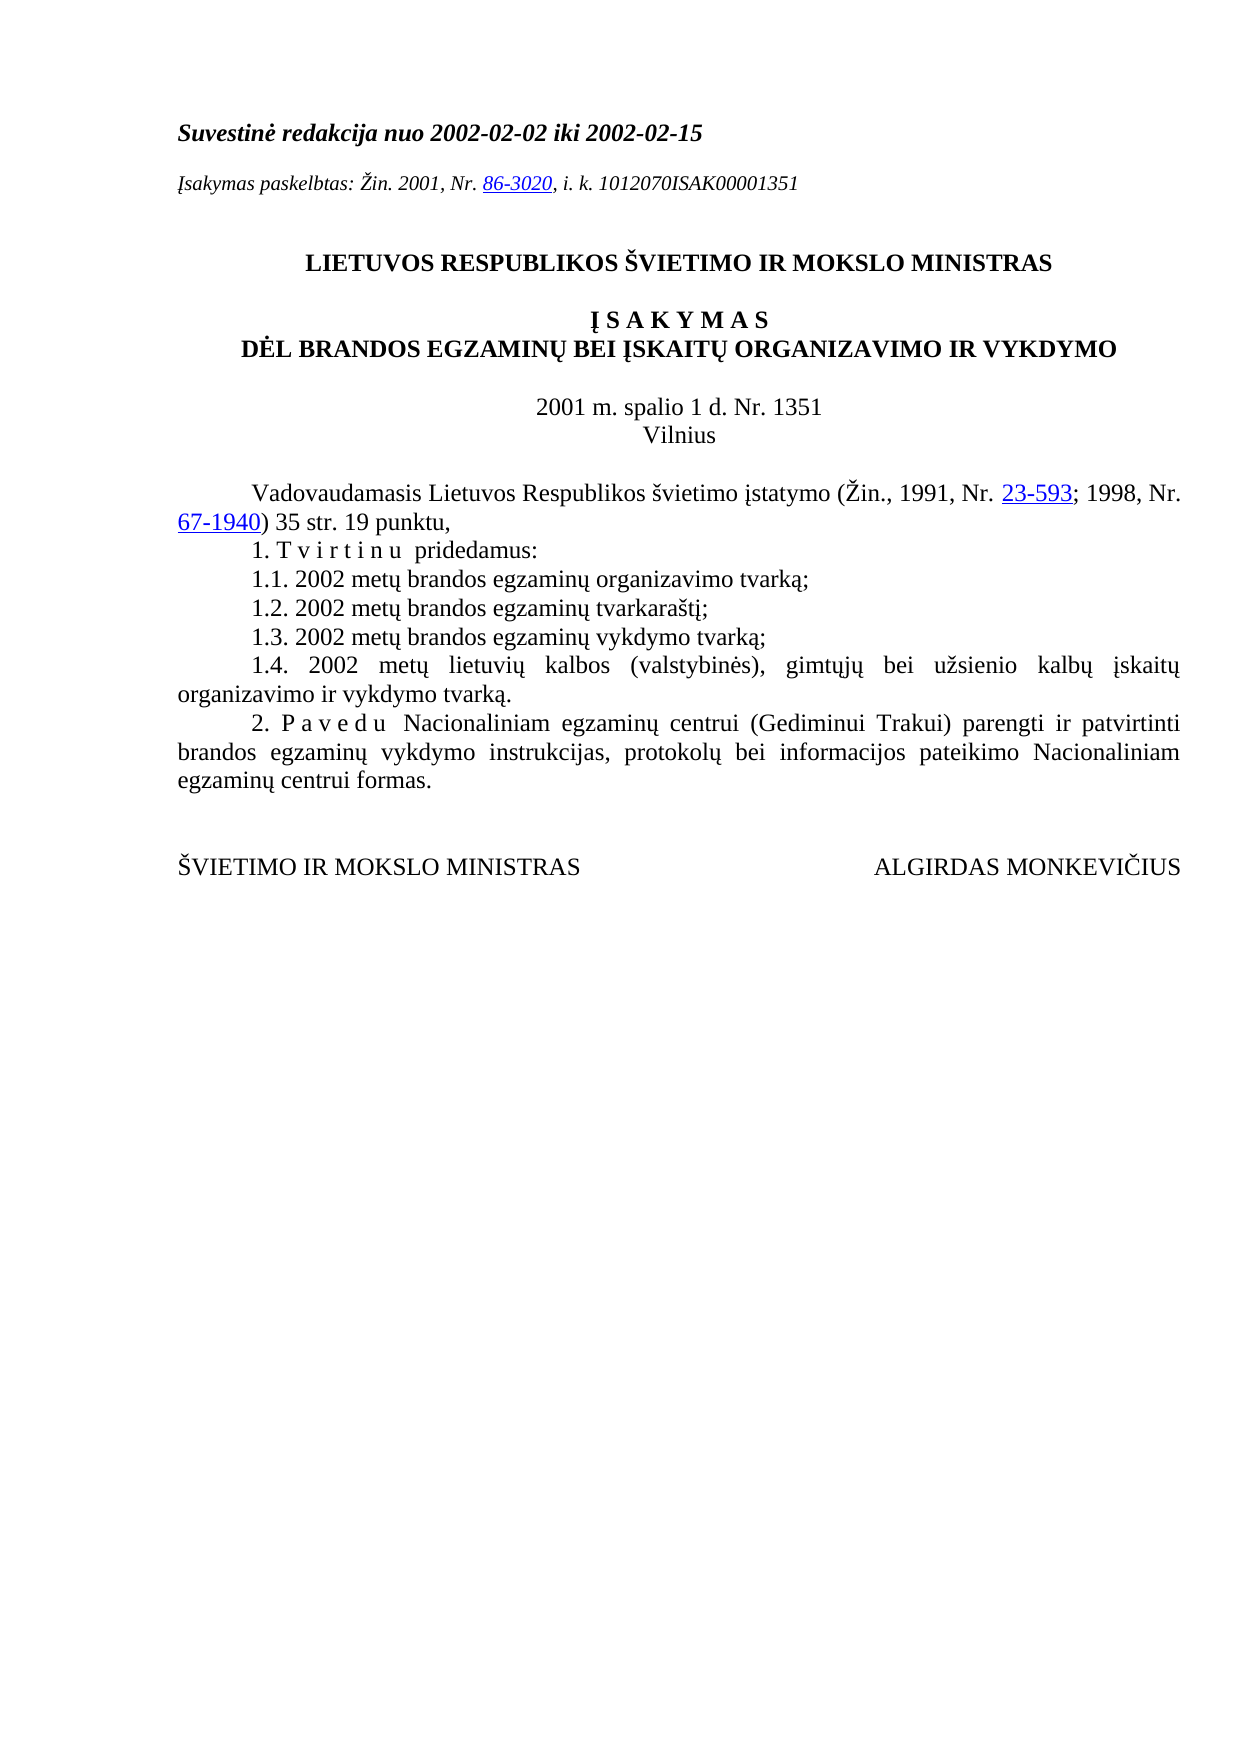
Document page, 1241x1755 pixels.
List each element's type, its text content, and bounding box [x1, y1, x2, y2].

text 1.4. 2002 metų lietuvių kalbos (valstybinės), gimtųjų bei užsienio kalbų įskaitų organizavimo ir vykdymo tvarką. [177, 650, 1181, 708]
text 1. Tvirtinu pridedamus: [177, 535, 1181, 564]
text ŠVIETIMO IR MOKSLO MINISTRAS ALGIRDAS MONKEVIČIUS [177, 852, 1181, 880]
text Vilnius [177, 420, 1181, 449]
text Vadovaudamasis Lietuvos Respublikos švietimo įstatymo (Žin., 1991, Nr. 23-593; 1998, Nr. 67-1940) 35 str. 19 punktu, [177, 478, 1181, 535]
text Į S A K Y M A S [177, 305, 1181, 334]
text 2001 m. spalio 1 d. Nr. 1351 [177, 392, 1181, 420]
text 2. Pavedu Nacionaliniam egzaminų centrui (Gediminui Trakui) parengti ir patvirtinti brandos egzaminų vykdymo instrukcijas, protokolų bei informacijos pateikimo Nacionaliniam egzaminų centrui formas. [177, 708, 1181, 794]
text Suvestinė redakcija nuo 2002-02-02 iki 2002-02-15 [177, 118, 1181, 147]
text DĖL BRANDOS EGZAMINŲ BEI ĮSKAITŲ ORGANIZAVIMO IR VYKDYMO [177, 334, 1181, 363]
text 1.3. 2002 metų brandos egzaminų vykdymo tvarką; [177, 622, 1181, 650]
text Įsakymas paskelbtas: Žin. 2001, Nr. 86-3020, i. k. 1012070ISAK00001351 [177, 171, 1181, 195]
text 1.2. 2002 metų brandos egzaminų tvarkaraštį; [177, 593, 1181, 622]
text 1.1. 2002 metų brandos egzaminų organizavimo tvarką; [177, 564, 1181, 593]
text LIETUVOS RESPUBLIKOS ŠVIETIMO IR MOKSLO MINISTRAS [177, 248, 1181, 277]
